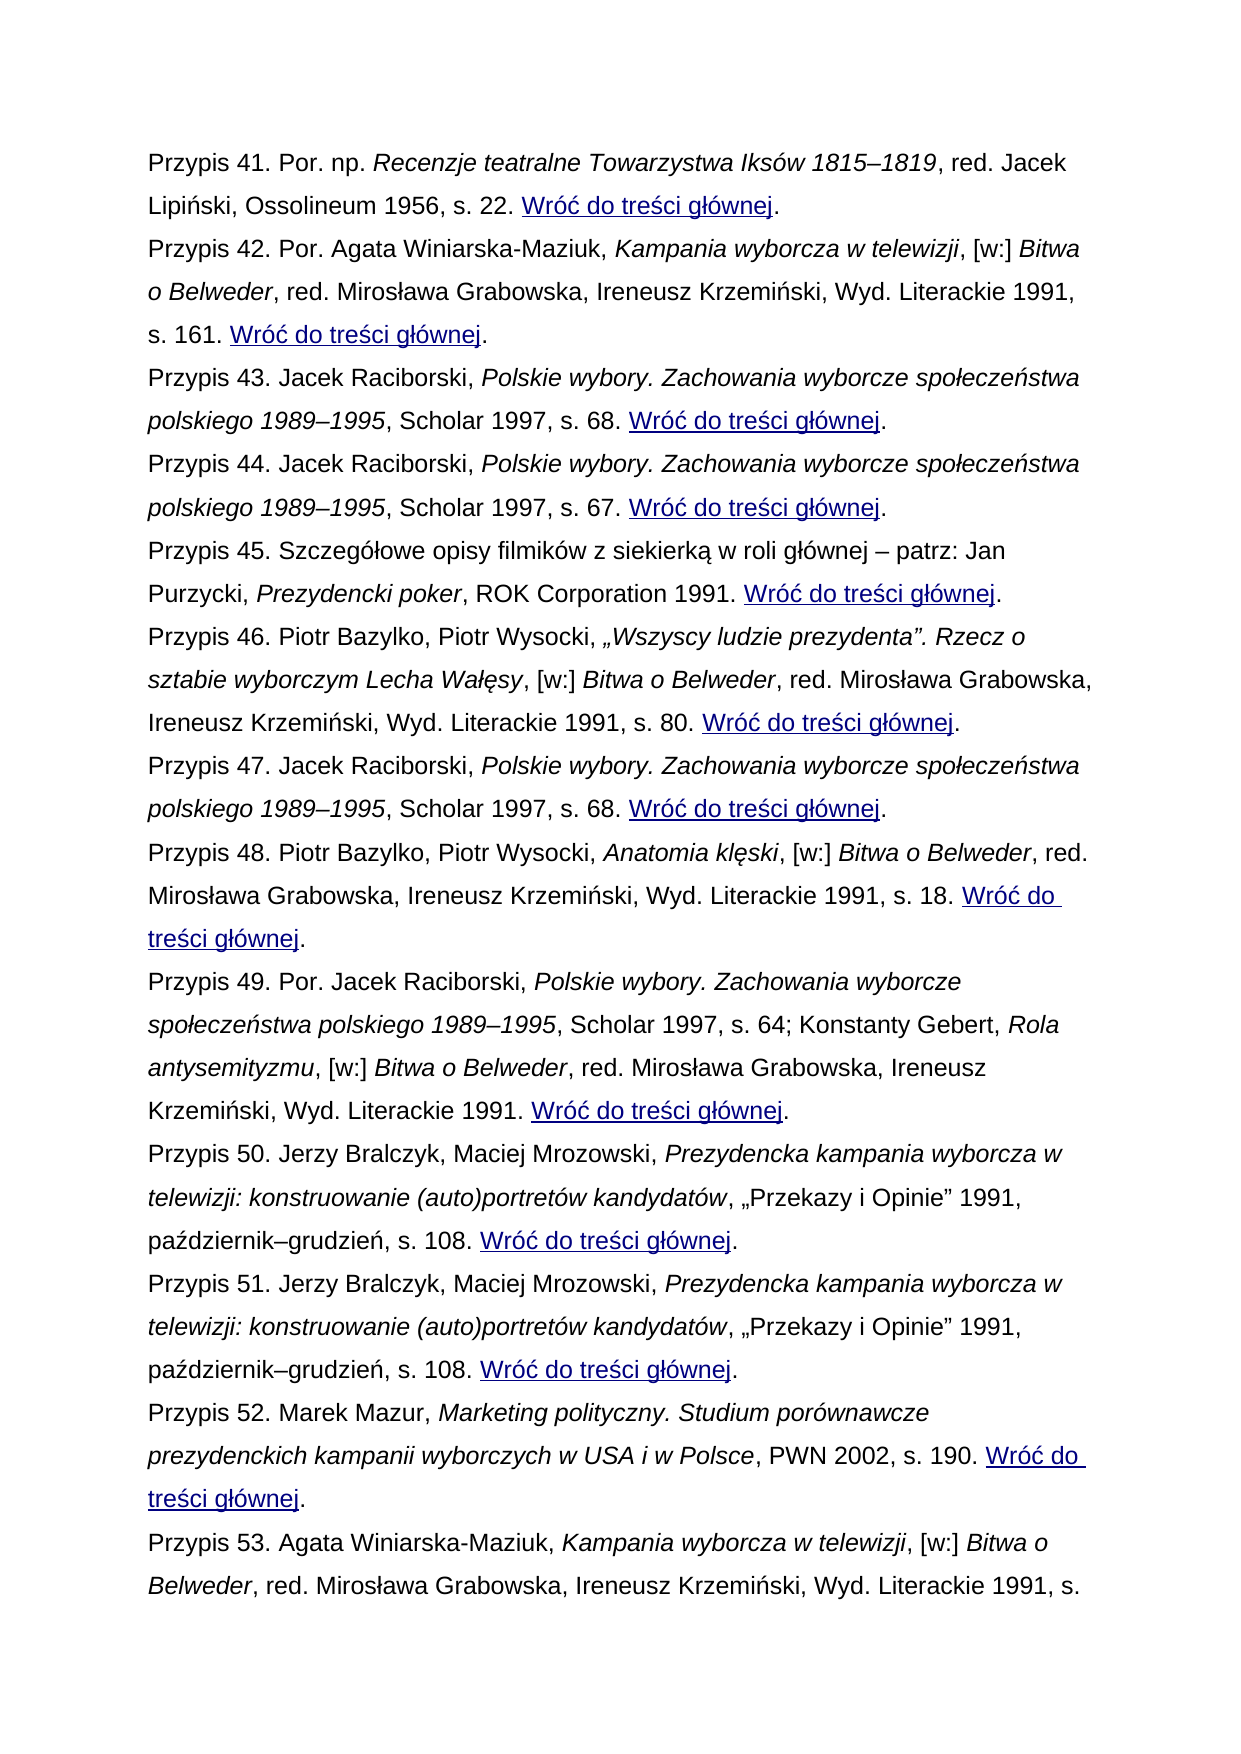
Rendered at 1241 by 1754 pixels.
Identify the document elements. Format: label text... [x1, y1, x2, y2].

text Przypis 41. Por. np. Recenzje teatralne Towarzystwa Iksów 1815–1819, red. Jacek Lipiński, Ossolineum 1956, s. 22. Wróć do treści głównej. [148, 148, 1093, 219]
text Przypis 47. Jacek Raciborski, Polskie wybory. Zachowania wyborcze społeczeństwa polskiego 1989–1995, Scholar 1997, s. 68. Wróć do treści głównej. [148, 751, 1093, 823]
text Przypis 42. Por. Agata Winiarska-Maziuk, Kampania wyborcza w telewizji, [w:] Bitwa o Belweder, red. Mirosława Grabowska, Ireneusz Krzemiński, Wyd. Literackie 1991, s. 161. Wróć do treści głównej. [148, 234, 1093, 349]
text Przypis 45. Szczegółowe opisy filmików z siekierką w roli głównej – patrz: Jan Purzycki, Prezydencki poker, ROK Corporation 1991. Wróć do treści głównej. [148, 536, 1093, 608]
text Przypis 52. Marek Mazur, Marketing polityczny. Studium porównawcze prezydenckich kampanii wyborczych w USA i w Polsce, PWN 2002, s. 190. Wróć do treści głównej. [148, 1398, 1093, 1513]
text Przypis 43. Jacek Raciborski, Polskie wybory. Zachowania wyborcze społeczeństwa polskiego 1989–1995, Scholar 1997, s. 68. Wróć do treści głównej. [148, 363, 1093, 435]
text Przypis 51. Jerzy Bralczyk, Maciej Mrozowski, Prezydencka kampania wyborcza w telewizji: konstruowanie (auto)portretów kandydatów, „Przekazy i Opinie” 1991, październik–grudzień, s. 108. Wróć do treści głównej. [148, 1269, 1093, 1384]
text Przypis 46. Piotr Bazylko, Piotr Wysocki, „Wszyscy ludzie prezydenta”. Rzecz o sztabie wyborczym Lecha Wałęsy, [w:] Bitwa o Belweder, red. Mirosława Grabowska, Ireneusz Krzemiński, Wyd. Literackie 1991, s. 80. Wróć do treści głównej. [148, 622, 1093, 737]
text Przypis 44. Jacek Raciborski, Polskie wybory. Zachowania wyborcze społeczeństwa polskiego 1989–1995, Scholar 1997, s. 67. Wróć do treści głównej. [148, 449, 1093, 521]
text Przypis 53. Agata Winiarska-Maziuk, Kampania wyborcza w telewizji, [w:] Bitwa o Belweder, red. Mirosława Grabowska, Ireneusz Krzemiński, Wyd. Literackie 1991, s. [148, 1528, 1093, 1599]
text Przypis 49. Por. Jacek Raciborski, Polskie wybory. Zachowania wyborcze społeczeństwa polskiego 1989–1995, Scholar 1997, s. 64; Konstanty Gebert, Rola antysemityzmu, [w:] Bitwa o Belweder, red. Mirosława Grabowska, Ireneusz Krzemiński, Wyd. Literackie 1991. Wróć do treści głównej. [148, 967, 1093, 1125]
text Przypis 50. Jerzy Bralczyk, Maciej Mrozowski, Prezydencka kampania wyborcza w telewizji: konstruowanie (auto)portretów kandydatów, „Przekazy i Opinie” 1991, październik–grudzień, s. 108. Wróć do treści głównej. [148, 1139, 1093, 1254]
text Przypis 48. Piotr Bazylko, Piotr Wysocki, Anatomia klęski, [w:] Bitwa o Belweder, red. Mirosława Grabowska, Ireneusz Krzemiński, Wyd. Literackie 1991, s. 18. Wróć do treści głównej. [148, 838, 1093, 953]
